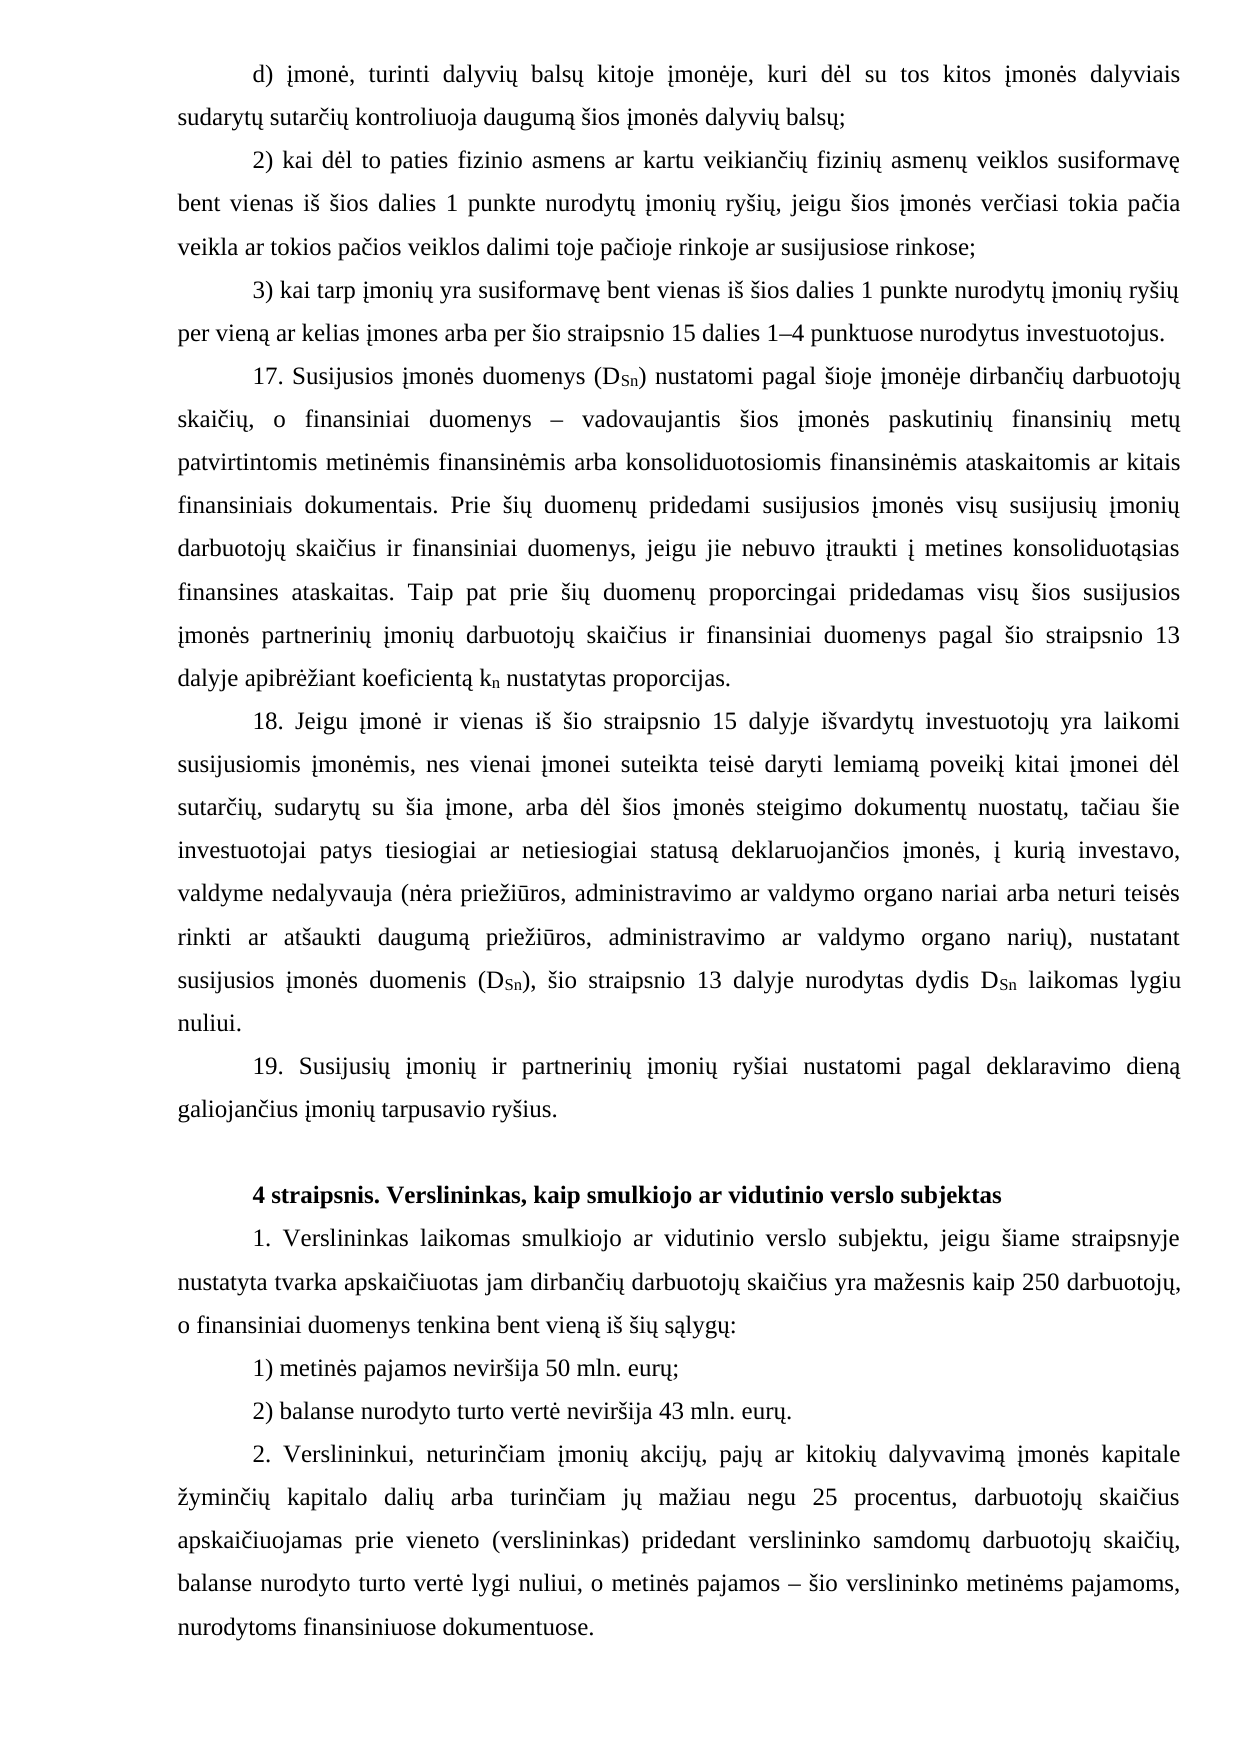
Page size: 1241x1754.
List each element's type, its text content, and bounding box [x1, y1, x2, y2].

text 2) balanse nurodyto turto vertė neviršija 43 mln. eurų. [177, 1396, 1181, 1425]
text 2) kai dėl to paties fizinio asmens ar kartu veikiančių fizinių asmenų veiklos susiformavę bent vienas iš šios dalies 1 punkte nurodytų įmonių ryšių, jeigu šios įmonės verčiasi tokia pačia veikla ar tokios pačios veiklos dalimi toje pačioje rinkoje ar susijusiose rinkose; [177, 145, 1181, 260]
text 18. Jeigu įmonė ir vienas iš šio straipsnio 15 dalyje išvardytų investuotojų yra laikomi susijusiomis įmonėmis, nes vienai įmonei suteikta teisė daryti lemiamą poveikį kitai įmonei dėl sutarčių, sudarytų su šia įmone, arba dėl šios įmonės steigimo dokumentų nuostatų, tačiau šie investuotojai patys tiesiogiai ar netiesiogiai statusą deklaruojančios įmonės, į kurią investavo, valdyme nedalyvauja (nėra priežiūros, administravimo ar valdymo organo nariai arba neturi teisės rinkti ar atšaukti daugumą priežiūros, administravimo ar valdymo organo narių), nustatant susijusios įmonės duomenis (DSn), šio straipsnio 13 dalyje nurodytas dydis DSn laikomas lygiu nuliui. [177, 706, 1181, 1037]
text 17. Susijusios įmonės duomenys (DSn) nustatomi pagal šioje įmonėje dirbančių darbuotojų skaičių, o finansiniai duomenys – vadovaujantis šios įmonės paskutinių finansinių metų patvirtintomis metinėmis finansinėmis arba konsoliduotosiomis finansinėmis ataskaitomis ar kitais finansiniais dokumentais. Prie šių duomenų pridedami susijusios įmonės visų susijusių įmonių darbuotojų skaičius ir finansiniai duomenys, jeigu jie nebuvo įtraukti į metines konsoliduotąsias finansines ataskaitas. Taip pat prie šių duomenų proporcingai pridedamas visų šios susijusios įmonės partnerinių įmonių darbuotojų skaičius ir finansiniai duomenys pagal šio straipsnio 13 dalyje apibrėžiant koeficientą kn nustatytas proporcijas. [177, 361, 1181, 692]
text 4 straipsnis. Verslininkas, kaip smulkiojo ar vidutinio verslo subjektas [177, 1180, 1181, 1209]
text 1. Verslininkas laikomas smulkiojo ar vidutinio verslo subjektu, jeigu šiame straipsnyje nustatyta tvarka apskaičiuotas jam dirbančių darbuotojų skaičius yra mažesnis kaip 250 darbuotojų, o finansiniai duomenys tenkina bent vieną iš šių sąlygų: [177, 1223, 1181, 1338]
text 2. Verslininkui, neturinčiam įmonių akcijų, pajų ar kitokių dalyvavimą įmonės kapitale žyminčių kapitalo dalių arba turinčiam jų mažiau negu 25 procentus, darbuotojų skaičius apskaičiuojamas prie vieneto (verslininkas) pridedant verslininko samdomų darbuotojų skaičių, balanse nurodyto turto vertė lygi nuliui, o metinės pajamos – šio verslininko metinėms pajamoms, nurodytoms finansiniuose dokumentuose. [177, 1439, 1181, 1640]
text d) įmonė, turinti dalyvių balsų kitoje įmonėje, kuri dėl su tos kitos įmonės dalyviais sudarytų sutarčių kontroliuoja daugumą šios įmonės dalyvių balsų; [177, 59, 1181, 131]
text 3) kai tarp įmonių yra susiformavę bent vienas iš šios dalies 1 punkte nurodytų įmonių ryšių per vieną ar kelias įmones arba per šio straipsnio 15 dalies 1–4 punktuose nurodytus investuotojus. [177, 275, 1181, 347]
text 19. Susijusių įmonių ir partnerinių įmonių ryšiai nustatomi pagal deklaravimo dieną galiojančius įmonių tarpusavio ryšius. [177, 1051, 1181, 1123]
text 1) metinės pajamos neviršija 50 mln. eurų; [177, 1353, 1181, 1382]
